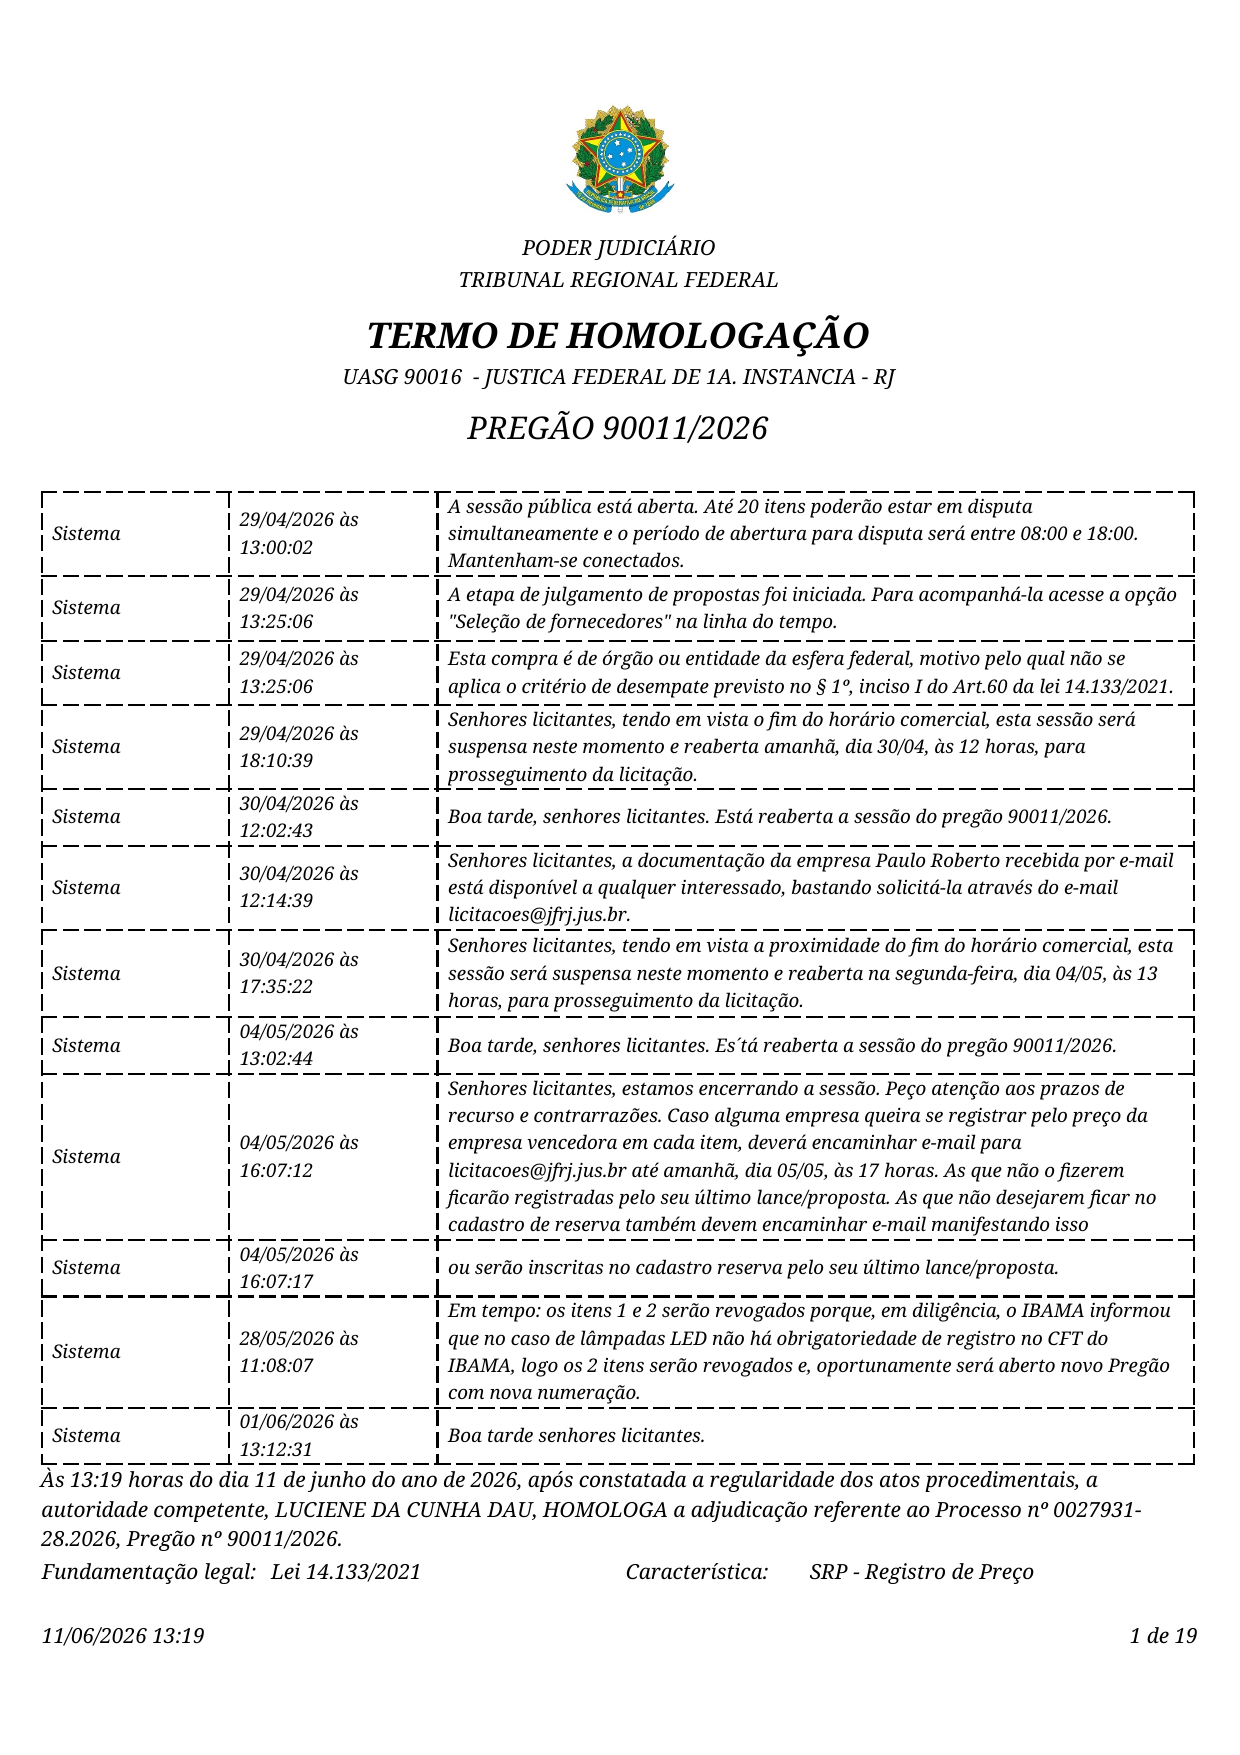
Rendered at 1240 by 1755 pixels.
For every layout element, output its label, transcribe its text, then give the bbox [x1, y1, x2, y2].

table_header 29/04/2026 às 13:00:02 [229, 491, 437, 575]
table_cell Senhores licitantes, a documentação da empresa Paulo Roberto recebida por e-mail está disponível a qualquer interessado, bastando solicitá-la através do e-mail licitacoes@jfrj.jus.br. [438, 845, 1194, 929]
table_cell 29/04/2026 às 18:10:39 [229, 704, 437, 788]
subtitle TERMO DE HOMOLOGAÇÃO [42, 311, 1198, 359]
table_cell A etapa de julgamento de propostas foi iniciada. Para acompanhá-la acesse a opção "Seleção de fornecedores" na linha do tempo. [438, 575, 1194, 639]
table_cell ou serão inscritas no cadastro reserva pelo seu último lance/proposta. [438, 1239, 1194, 1295]
subtitle PREGÃO 90011/2026 [42, 406, 1198, 449]
table_cell Sistema [42, 1016, 229, 1073]
table_cell Sistema [42, 704, 229, 788]
table_header Sistema [42, 491, 229, 575]
table_cell Sistema [42, 845, 229, 929]
table_header A sessão pública está aberta. Até 20 itens poderão estar em disputa simultaneamente e o período de abertura para disputa será entre 08:00 e 18:00. Mantenham-se conectados. [438, 491, 1194, 575]
table_cell 04/05/2026 às 16:07:17 [229, 1239, 437, 1295]
text TRIBUNAL REGIONAL FEDERAL [42, 265, 1198, 293]
table_cell Sistema [42, 929, 229, 1016]
table_header Fundamentação legal: [42, 1557, 271, 1587]
table_cell Esta compra é de órgão ou entidade da esfera federal, motivo pelo qual não se aplica o critério de desempate previsto no § 1º, inciso I do Art.60 da lei 14.133/2021. [438, 640, 1194, 704]
table_cell 28/05/2026 às 11:08:07 [229, 1295, 437, 1407]
table_cell Boa tarde, senhores licitantes. Está reaberta a sessão do pregão 90011/2026. [438, 788, 1194, 845]
table_cell 30/04/2026 às 17:35:22 [229, 929, 437, 1016]
table_cell Em tempo: os itens 1 e 2 serão revogados porque, em diligência, o IBAMA informou que no caso de lâmpadas LED não há obrigatoriedade de registro no CFT do IBAMA, logo os 2 itens serão revogados e, oportunamente será aberto novo Pregão com nova numeração. [438, 1295, 1194, 1407]
table_cell Sistema [42, 1295, 229, 1407]
table_cell Senhores licitantes, estamos encerrando a sessão. Peço atenção aos prazos de recurso e contrarrazões. Caso alguma empresa queira se registrar pelo preço da empresa vencedora em cada item, deverá encaminhar e-mail para licitacoes@jfrj.jus.br até amanhã, dia 05/05, às 17 horas. As que não o fizerem ficarão registradas pelo seu último lance/proposta. As que não desejarem ficar no cadastro de reserva também devem encaminhar e-mail manifestando isso [438, 1073, 1194, 1239]
table_cell Boa tarde, senhores licitantes. Es´tá reaberta a sessão do pregão 90011/2026. [438, 1016, 1194, 1073]
table_cell Sistema [42, 640, 229, 704]
table_cell Boa tarde senhores licitantes. [438, 1407, 1194, 1463]
table_cell Sistema [42, 1239, 229, 1295]
table_cell 29/04/2026 às 13:25:06 [229, 575, 437, 639]
table_cell 01/06/2026 às 13:12:31 [229, 1407, 437, 1463]
table_cell Senhores licitantes, tendo em vista o fim do horário comercial, esta sessão será suspensa neste momento e reaberta amanhã, dia 30/04, às 12 horas, para prosseguimento da licitação. [438, 704, 1194, 788]
table_cell Senhores licitantes, tendo em vista a proximidade do fim do horário comercial, esta sessão será suspensa neste momento e reaberta na segunda-feira, dia 04/05, às 13 horas, para prosseguimento da licitação. [438, 929, 1194, 1016]
table_cell 04/05/2026 às 16:07:12 [229, 1073, 437, 1239]
text Às 13:19 horas do dia 11 de junho do ano de 2026, após constatada a regularidade dos atos procedimentais, a autoridade competente, LUCIENE DA CUNHA DAU, HOMOLOGA a adjudicação referente ao Processo nº 0027931-28.2026, Pregão nº 90011/2026. [40, 1465, 1200, 1553]
text UASG 90016 - JUSTICA FEDERAL DE 1A. INSTANCIA - RJ [42, 362, 1198, 391]
table_cell 30/04/2026 às 12:14:39 [229, 845, 437, 929]
table_cell Sistema [42, 1073, 229, 1239]
table_cell 04/05/2026 às 13:02:44 [229, 1016, 437, 1073]
text PODER JUDICIÁRIO [42, 233, 1198, 261]
table_cell Sistema [42, 575, 229, 639]
table_header Lei 14.133/2021 Característica: SRP - Registro de Preço [271, 1557, 1182, 1587]
table_cell Sistema [42, 788, 229, 845]
table_cell Sistema [42, 1407, 229, 1463]
table_cell 30/04/2026 às 12:02:43 [229, 788, 437, 845]
table_cell 29/04/2026 às 13:25:06 [229, 640, 437, 704]
